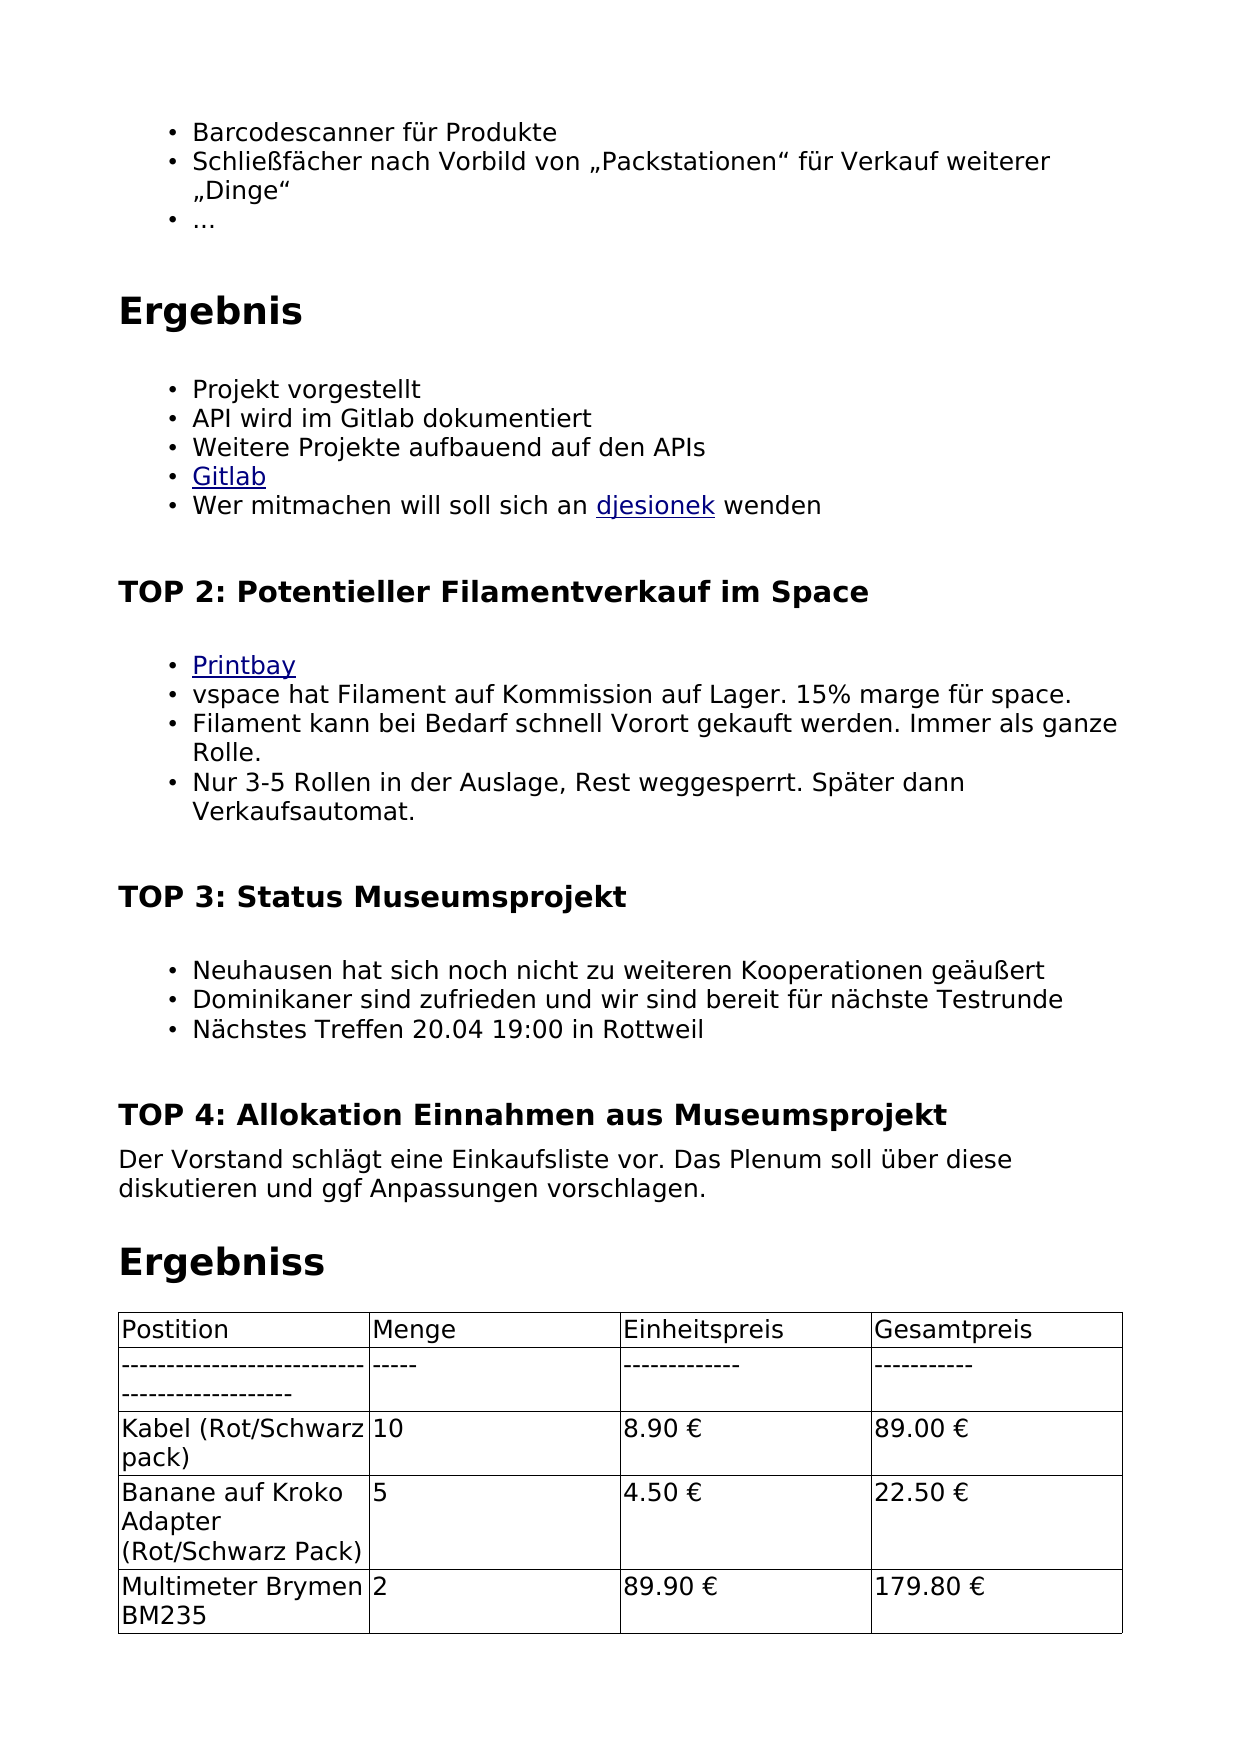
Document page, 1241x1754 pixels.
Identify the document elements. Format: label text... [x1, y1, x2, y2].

text Der Vorstand schlägt eine Einkaufsliste vor. Das Plenum soll über diese diskutieren und ggf Anpassungen vorschlagen. [118, 1145, 1122, 1203]
list Schließfächer nach Vorbild von „Packstationen“ für Verkauf weiterer „Dinge“ [177, 147, 1122, 206]
subtitle TOP 3: Status Museumsprojekt [118, 881, 1122, 914]
list Wer mitmachen will soll sich an djesionek wenden [177, 492, 1122, 521]
table_cell Banane auf Kroko Adapter (Rot/Schwarz Pack) [119, 1476, 369, 1569]
subtitle Ergebniss [118, 1241, 1122, 1284]
table_header Einheitspreis [621, 1313, 871, 1347]
table_cell 10 [370, 1412, 620, 1475]
table_cell 22.50 € [872, 1476, 1122, 1569]
list Nächstes Treffen 20.04 19:00 in Rottweil [177, 1015, 1122, 1044]
table_cell 89.90 € [621, 1570, 871, 1633]
subtitle TOP 2: Potentieller Filamentverkauf im Space [118, 575, 1122, 609]
table_cell 5 [370, 1476, 620, 1569]
table_cell ----- [370, 1348, 620, 1411]
table_cell ------------- [621, 1348, 871, 1411]
table_cell 8.90 € [621, 1412, 871, 1475]
table_cell Kabel (Rot/Schwarz pack) [119, 1412, 369, 1475]
list API wird im Gitlab dokumentiert [177, 404, 1122, 433]
list Barcodescanner für Produkte [177, 118, 1122, 147]
list Dominikaner sind zufrieden und wir sind bereit für nächste Testrunde [177, 986, 1122, 1015]
subtitle TOP 4: Allokation Einnahmen aus Museumsprojekt [118, 1098, 1122, 1132]
list Nur 3-5 Rollen in der Auslage, Rest weggesperrt. Später dann Verkaufsautomat. [177, 768, 1122, 826]
table_header Menge [370, 1313, 620, 1347]
subtitle Ergebnis [118, 289, 1122, 333]
table_header Gesamtpreis [872, 1313, 1122, 1347]
table_cell 179.80 € [872, 1570, 1122, 1633]
list Weitere Projekte aufbauend auf den APIs [177, 433, 1122, 462]
table_cell 2 [370, 1570, 620, 1633]
table_cell 89.00 € [872, 1412, 1122, 1475]
table_header Postition [119, 1313, 369, 1347]
list Projekt vorgestellt [177, 375, 1122, 404]
table_cell ----------- [872, 1348, 1122, 1411]
list Gitlab [177, 462, 1122, 492]
list vspace hat Filament auf Kommission auf Lager. 15% marge für space. [177, 680, 1122, 709]
table_cell ---------------------------------------------- [119, 1348, 369, 1411]
list Filament kann bei Bedarf schnell Vorort gekauft werden. Immer als ganze Rolle. [177, 709, 1122, 768]
list Printbay [177, 651, 1122, 680]
table_cell 4.50 € [621, 1476, 871, 1569]
list Neuhausen hat sich noch nicht zu weiteren Kooperationen geäußert [177, 957, 1122, 986]
list ... [177, 206, 1122, 235]
table_cell Multimeter Brymen BM235 [119, 1570, 369, 1633]
